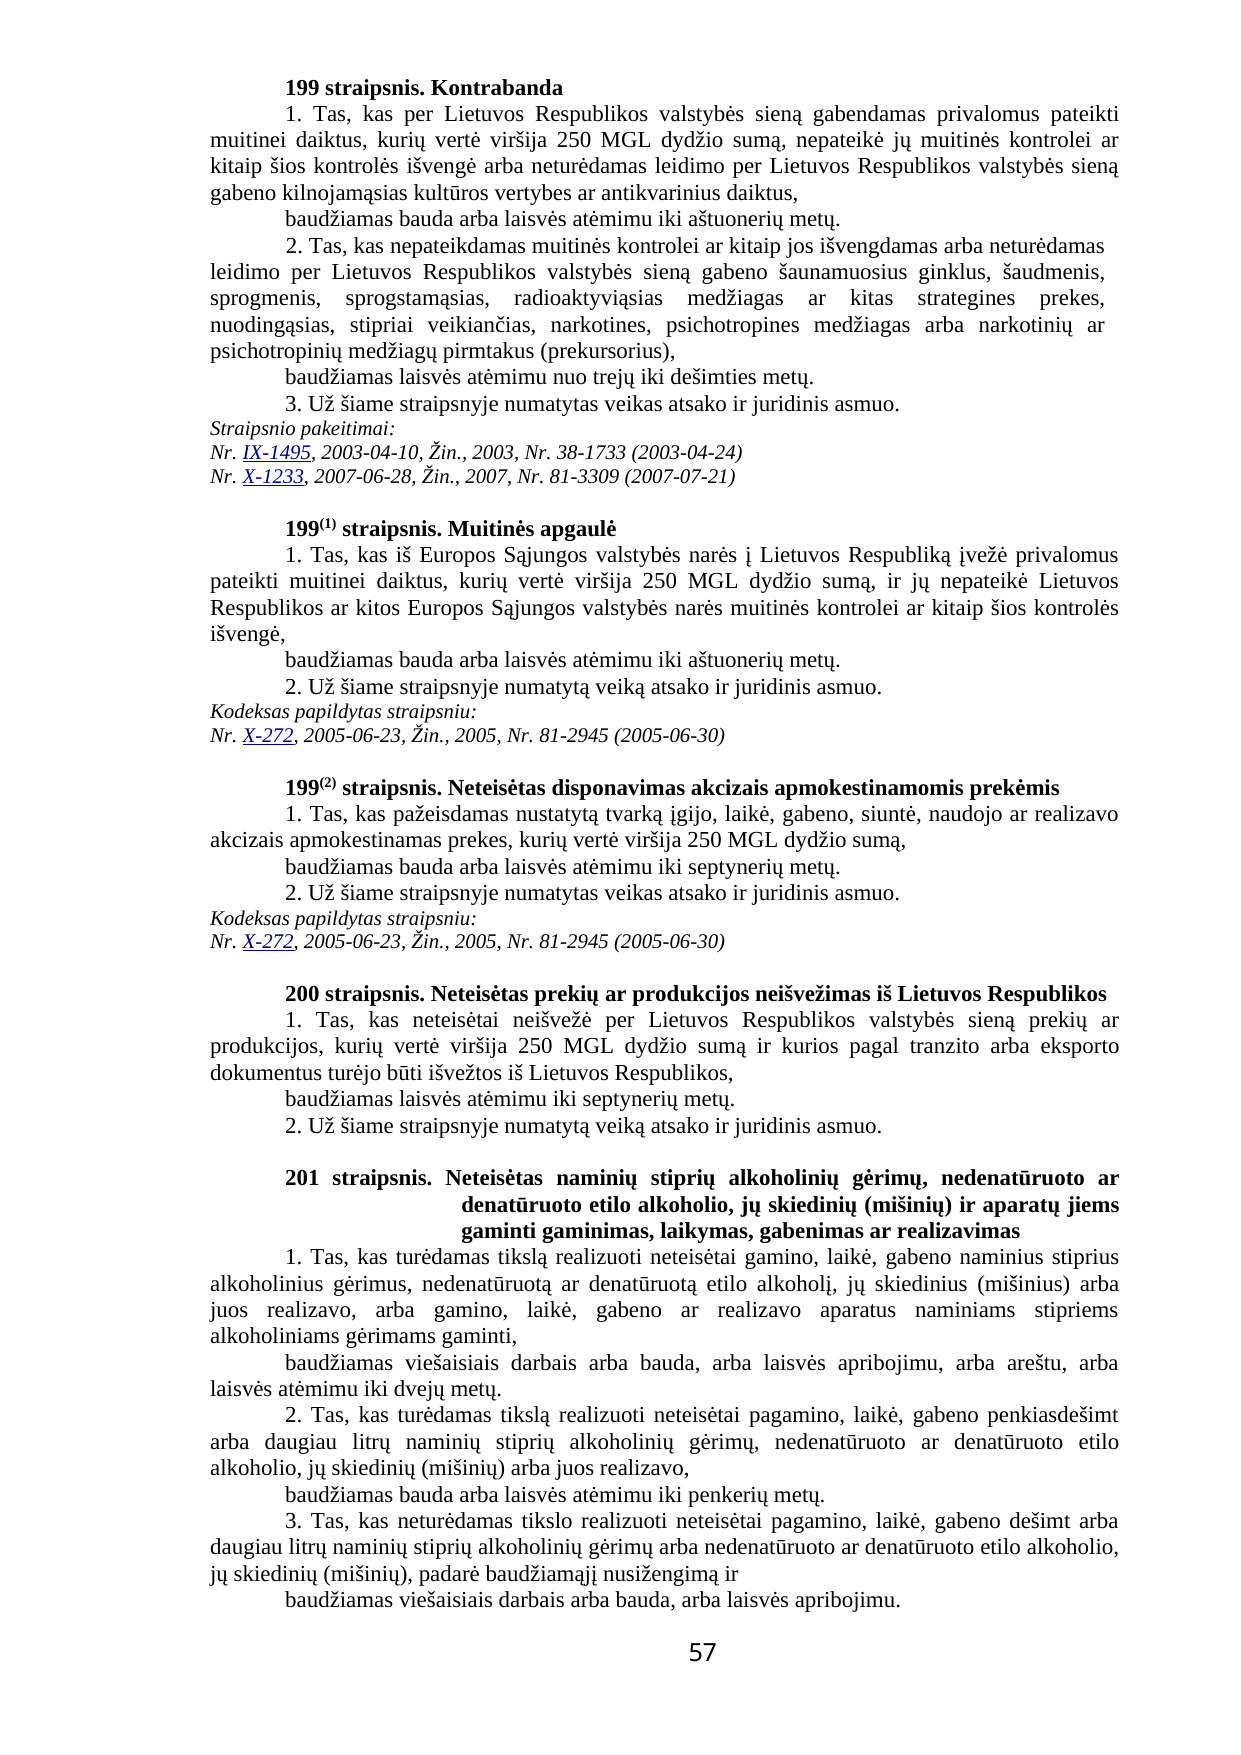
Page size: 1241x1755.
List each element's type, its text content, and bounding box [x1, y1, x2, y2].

text 2. Už šiame straipsnyje numatytą veiką atsako ir juridinis asmuo. [210, 673, 1120, 699]
text 200 straipsnis. Neteisėtas prekių ar produkcijos neišvežimas iš Lietuvos Respublikos [285, 980, 1120, 1006]
text baudžiamas laisvės atėmimu nuo trejų iki dešimties metų. [210, 363, 1120, 390]
text baudžiamas viešaisiais darbais arba bauda, arba laisvės apribojimu, arba areštu, arba laisvės atėmimu iki dvejų metų. [210, 1349, 1120, 1402]
text 1. Tas, kas per Lietuvos Respublikos valstybės sieną gabendamas privalomus pateikti muitinei daiktus, kurių vertė viršija 250 MGL dydžio sumą, nepateikė jų muitinės kontrolei ar kitaip šios kontrolės išvengė arba neturėdamas leidimo per Lietuvos Respublikos valstybės sieną gabeno kilnojamąsias kultūros vertybes ar antikvarinius daiktus, [210, 100, 1120, 205]
text 1. Tas, kas neteisėtai neišvežė per Lietuvos Respublikos valstybės sieną prekių ar produkcijos, kurių vertė viršija 250 MGL dydžio sumą ir kurios pagal tranzito arba eksporto dokumentus turėjo būti išvežtos iš Lietuvos Respublikos, [210, 1006, 1120, 1085]
text 2. Tas, kas nepateikdamas muitinės kontrolei ar kitaip jos išvengdamas arba neturėdamas leidimo per Lietuvos Respublikos valstybės sieną gabeno šaunamuosius ginklus, šaudmenis, sprogmenis, sprogstamąsias, radioaktyviąsias medžiagas ar kitas strategines prekes, nuodingąsias, stipriai veikiančias, narkotines, psichotropines medžiagas arba narkotinių ar psichotropinių medžiagų pirmtakus (prekursorius), [210, 232, 1106, 363]
text baudžiamas bauda arba laisvės atėmimu iki septynerių metų. [210, 853, 1120, 879]
text 3. Tas, kas neturėdamas tikslo realizuoti neteisėtai pagamino, laikė, gabeno dešimt arba daugiau litrų naminių stiprių alkoholinių gėrimų arba nedenatūruoto ar denatūruoto etilo alkoholio, jų skiedinių (mišinių), padarė baudžiamąjį nusižengimą ir [210, 1507, 1120, 1586]
text 2. Už šiame straipsnyje numatytas veikas atsako ir juridinis asmuo. [210, 879, 1120, 905]
text 1. Tas, kas iš Europos Sąjungos valstybės narės į Lietuvos Respubliką įvežė privalomus pateikti muitinei daiktus, kurių vertė viršija 250 MGL dydžio sumą, ir jų nepateikė Lietuvos Respublikos ar kitos Europos Sąjungos valstybės narės muitinės kontrolei ar kitaip šios kontrolės išvengė, [210, 541, 1120, 646]
text baudžiamas laisvės atėmimu iki septynerių metų. [210, 1085, 1120, 1112]
text 2. Tas, kas turėdamas tikslą realizuoti neteisėtai pagamino, laikė, gabeno penkiasdešimt arba daugiau litrų naminių stiprių alkoholinių gėrimų, nedenatūruoto ar denatūruoto etilo alkoholio, jų skiedinių (mišinių) arba juos realizavo, [210, 1402, 1120, 1481]
text Nr. IX-1495, 2003-04-10, Žin., 2003, Nr. 38-1733 (2003-04-24) [210, 440, 1120, 464]
text 2. Už šiame straipsnyje numatytą veiką atsako ir juridinis asmuo. [210, 1112, 1120, 1138]
text baudžiamas bauda arba laisvės atėmimu iki penkerių metų. [210, 1481, 1120, 1507]
text 1. Tas, kas pažeisdamas nustatytą tvarką įgijo, laikė, gabeno, siuntė, naudojo ar realizavo akcizais apmokestinamas prekes, kurių vertė viršija 250 MGL dydžio sumą, [210, 800, 1120, 853]
text 199(2) straipsnis. Neteisėtas disponavimas akcizais apmokestinamomis prekėmis [285, 774, 1120, 800]
text baudžiamas bauda arba laisvės atėmimu iki aštuonerių metų. [210, 205, 1120, 232]
text Kodeksas papildytas straipsniu: [210, 905, 1120, 929]
text 199 straipsnis. Kontrabanda [210, 73, 1120, 100]
text 3. Už šiame straipsnyje numatytas veikas atsako ir juridinis asmuo. [210, 390, 1120, 416]
text 201 straipsnis. Neteisėtas naminių stiprių alkoholinių gėrimų, nedenatūruoto ar denatūruoto etilo alkoholio, jų skiedinių (mišinių) ir aparatų jiems gaminti gaminimas, laikymas, gabenimas ar realizavimas [285, 1164, 1120, 1243]
text 1. Tas, kas turėdamas tikslą realizuoti neteisėtai gamino, laikė, gabeno naminius stiprius alkoholinius gėrimus, nedenatūruotą ar denatūruotą etilo alkoholį, jų skiedinius (mišinius) arba juos realizavo, arba gamino, laikė, gabeno ar realizavo aparatus naminiams stipriems alkoholiniams gėrimams gaminti, [210, 1243, 1120, 1349]
text baudžiamas viešaisiais darbais arba bauda, arba laisvės apribojimu. [210, 1586, 1120, 1612]
text Nr. X-1233, 2007-06-28, Žin., 2007, Nr. 81-3309 (2007-07-21) [210, 464, 1120, 488]
text Nr. X-272, 2005-06-23, Žin., 2005, Nr. 81-2945 (2005-06-30) [210, 929, 1120, 953]
text Nr. X-272, 2005-06-23, Žin., 2005, Nr. 81-2945 (2005-06-30) [210, 723, 1120, 747]
text baudžiamas bauda arba laisvės atėmimu iki aštuonerių metų. [210, 646, 1120, 673]
text Straipsnio pakeitimai: [210, 416, 1120, 440]
text Kodeksas papildytas straipsniu: [210, 699, 1120, 723]
text 199(1) straipsnis. Muitinės apgaulė [210, 515, 1120, 541]
